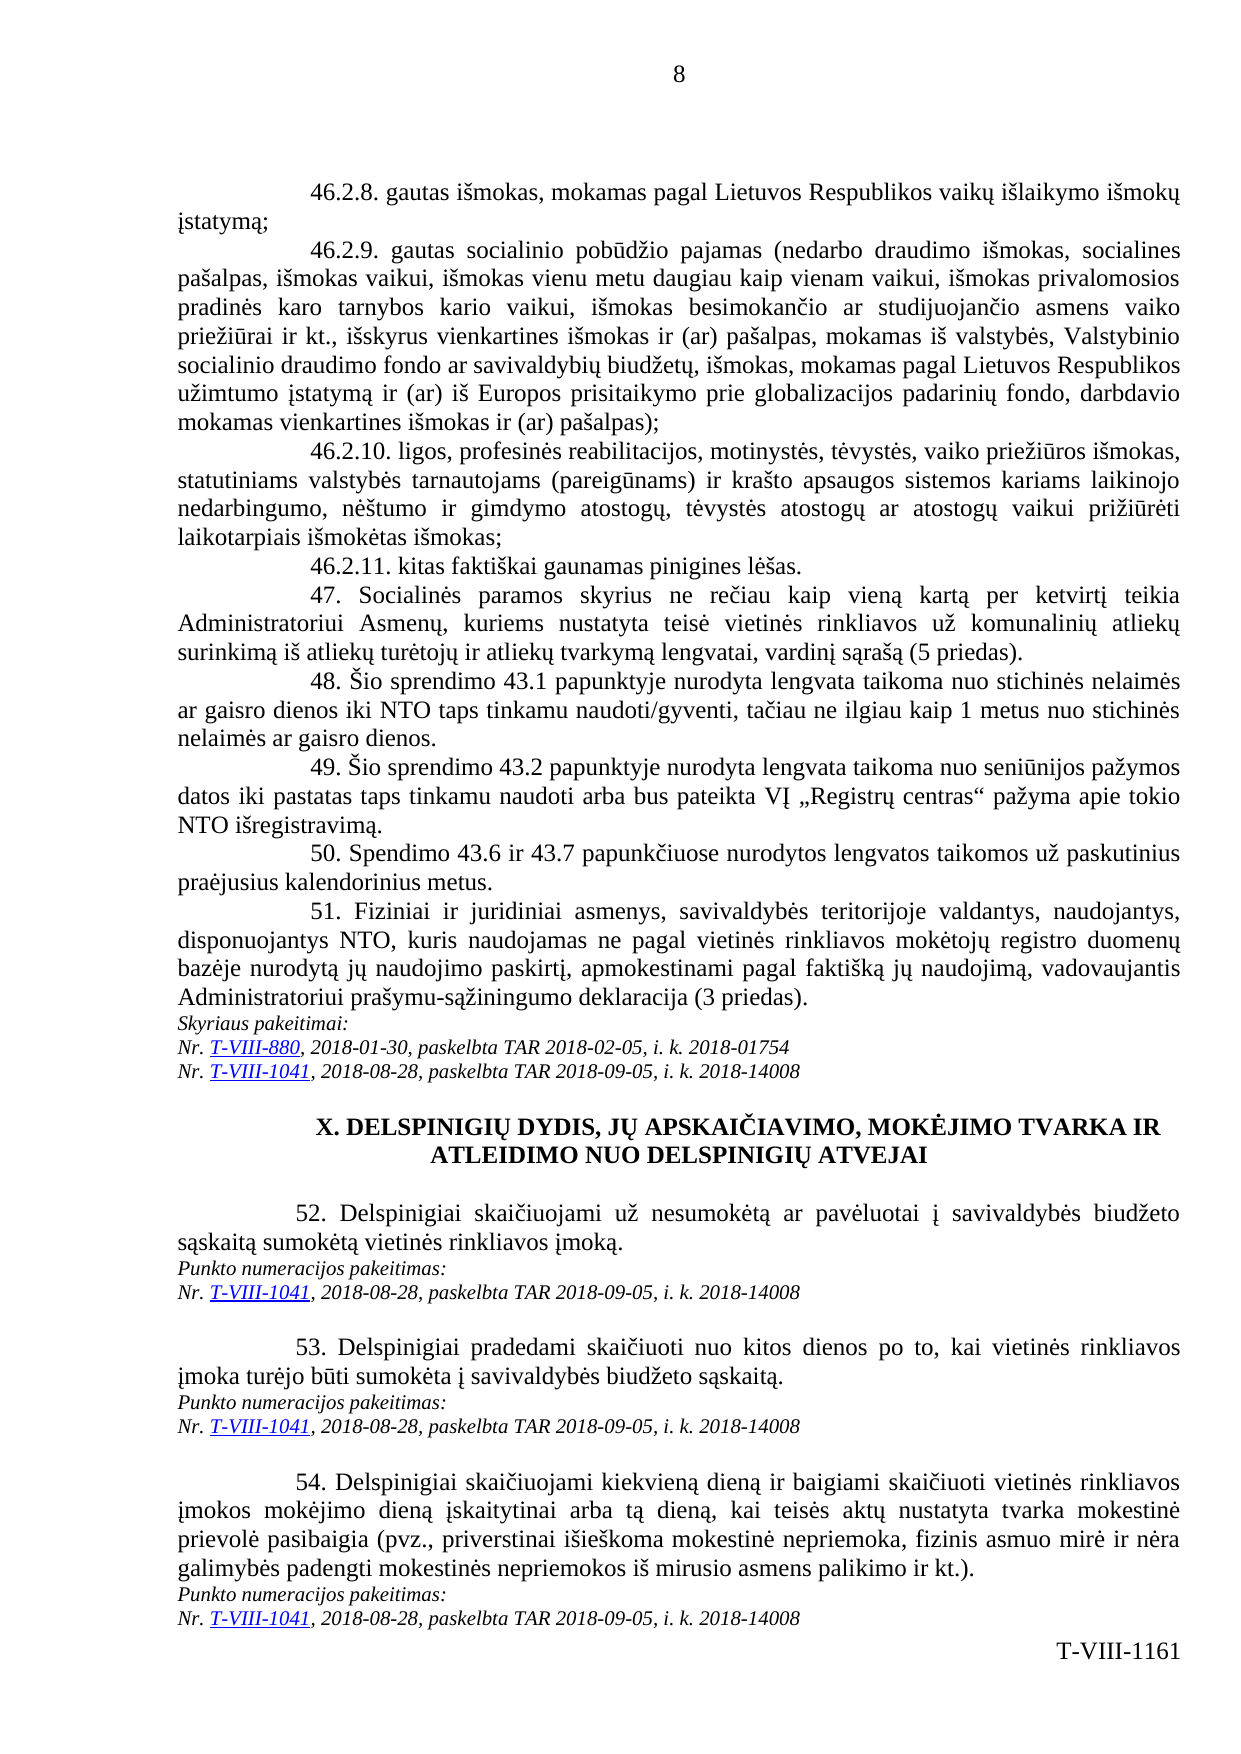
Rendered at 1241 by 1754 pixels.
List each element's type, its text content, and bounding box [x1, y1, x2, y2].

text Punkto numeracijos pakeitimas: [177, 1256, 1181, 1280]
text Punkto numeracijos pakeitimas: [177, 1390, 1181, 1414]
text Nr. T-VIII-1041, 2018-08-28, paskelbta TAR 2018-09-05, i. k. 2018-14008 [177, 1280, 1181, 1304]
text 47. Socialinės paramos skyrius ne rečiau kaip vieną kartą per ketvirtį teikia Administratoriui Asmenų, kuriems nustatyta teisė vietinės rinkliavos už komunalinių atliekų surinkimą iš atliekų turėtojų ir atliekų tvarkymą lengvatai, vardinį sąrašą (5 priedas). [177, 580, 1181, 666]
text 46.2.8. gautas išmokas, mokamas pagal Lietuvos Respublikos vaikų išlaikymo išmokų įstatymą; [177, 177, 1181, 235]
text Nr. T-VIII-1041, 2018-08-28, paskelbta TAR 2018-09-05, i. k. 2018-14008 [177, 1606, 1181, 1630]
text Nr. T-VIII-1041, 2018-08-28, paskelbta TAR 2018-09-05, i. k. 2018-14008 [177, 1059, 1181, 1083]
text 46.2.10. ligos, profesinės reabilitacijos, motinystės, tėvystės, vaiko priežiūros išmokas, statutiniams valstybės tarnautojams (pareigūnams) ir krašto apsaugos sistemos kariams laikinojo nedarbingumo, nėštumo ir gimdymo atostogų, tėvystės atostogų ar atostogų vaikui prižiūrėti laikotarpiais išmokėtas išmokas; [177, 436, 1181, 551]
text Nr. T-VIII-1041, 2018-08-28, paskelbta TAR 2018-09-05, i. k. 2018-14008 [177, 1414, 1181, 1438]
text Punkto numeracijos pakeitimas: [177, 1582, 1181, 1606]
text 48. Šio sprendimo 43.1 papunktyje nurodyta lengvata taikoma nuo stichinės nelaimės ar gaisro dienos iki NTO taps tinkamu naudoti/gyventi, tačiau ne ilgiau kaip 1 metus nuo stichinės nelaimės ar gaisro dienos. [177, 666, 1181, 752]
text 51. Fiziniai ir juridiniai asmenys, savivaldybės teritorijoje valdantys, naudojantys, disponuojantys NTO, kuris naudojamas ne pagal vietinės rinkliavos mokėtojų registro duomenų bazėje nurodytą jų naudojimo paskirtį, apmokestinami pagal faktišką jų naudojimą, vadovaujantis Administratoriui prašymu-sąžiningumo deklaracija (3 priedas). [177, 896, 1181, 1011]
text 54. Delspinigiai skaičiuojami kiekvieną dieną ir baigiami skaičiuoti vietinės rinkliavos įmokos mokėjimo dieną įskaitytinai arba tą dieną, kai teisės aktų nustatyta tvarka mokestinė prievolė pasibaigia (pvz., priverstinai išieškoma mokestinė nepriemoka, fizinis asmuo mirė ir nėra galimybės padengti mokestinės nepriemokos iš mirusio asmens palikimo ir kt.). [177, 1467, 1181, 1582]
text 52. Delspinigiai skaičiuojami už nesumokėtą ar pavėluotai į savivaldybės biudžeto sąskaitą sumokėtą vietinės rinkliavos įmoką. [177, 1198, 1181, 1256]
text Skyriaus pakeitimai: [177, 1011, 1181, 1035]
text 53. Delspinigiai pradedami skaičiuoti nuo kitos dienos po to, kai vietinės rinkliavos įmoka turėjo būti sumokėta į savivaldybės biudžeto sąskaitą. [177, 1332, 1181, 1390]
text X. DELSPINIGIŲ DYDIS, JŲ APSKAIČIAVIMO, MOKĖJIMO TVARKA IR ATLEIDIMO NUO DELSPINIGIŲ ATVEJAI [177, 1112, 1181, 1169]
text 46.2.9. gautas socialinio pobūdžio pajamas (nedarbo draudimo išmokas, socialines pašalpas, išmokas vaikui, išmokas vienu metu daugiau kaip vienam vaikui, išmokas privalomosios pradinės karo tarnybos kario vaikui, išmokas besimokančio ar studijuojančio asmens vaiko priežiūrai ir kt., išskyrus vienkartines išmokas ir (ar) pašalpas, mokamas iš valstybės, Valstybinio socialinio draudimo fondo ar savivaldybių biudžetų, išmokas, mokamas pagal Lietuvos Respublikos užimtumo įstatymą ir (ar) iš Europos prisitaikymo prie globalizacijos padarinių fondo, darbdavio mokamas vienkartines išmokas ir (ar) pašalpas); [177, 235, 1181, 436]
text 49. Šio sprendimo 43.2 papunktyje nurodyta lengvata taikoma nuo seniūnijos pažymos datos iki pastatas taps tinkamu naudoti arba bus pateikta VĮ „Registrų centras“ pažyma apie tokio NTO išregistravimą. [177, 752, 1181, 838]
text 50. Spendimo 43.6 ir 43.7 papunkčiuose nurodytos lengvatos taikomos už paskutinius praėjusius kalendorinius metus. [177, 838, 1181, 896]
text 46.2.11. kitas faktiškai gaunamas pinigines lėšas. [177, 551, 1181, 580]
text Nr. T-VIII-880, 2018-01-30, paskelbta TAR 2018-02-05, i. k. 2018-01754 [177, 1035, 1181, 1059]
